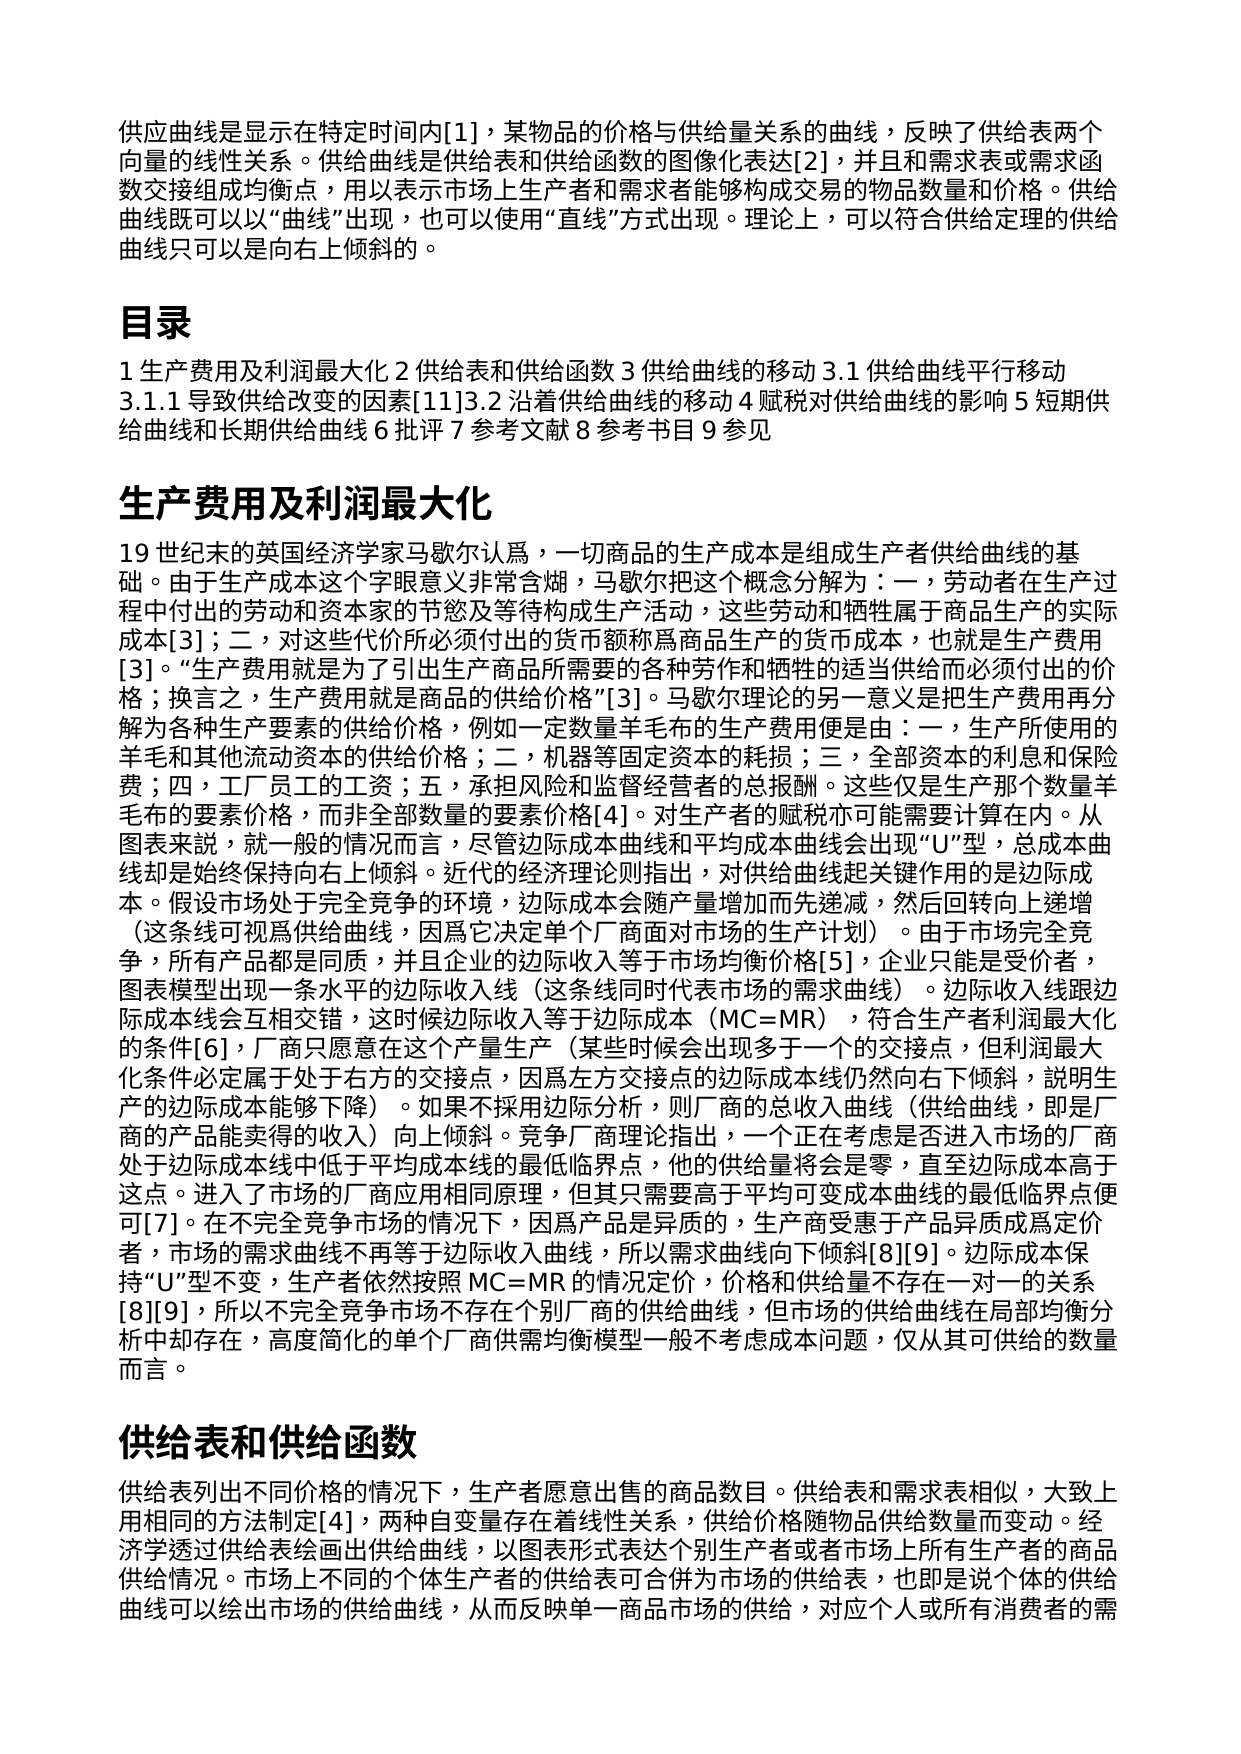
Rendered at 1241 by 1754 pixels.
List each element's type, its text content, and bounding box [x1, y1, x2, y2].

subtitle 生产费用及利润最大化 [118, 483, 1122, 526]
text 供给表列出不同价格的情况下，生产者愿意出售的商品数目。供给表和需求表相似，大致上用相同的方法制定[4]，两种自变量存在着线性关系，供给价格随物品供给数量而变动。经济学透过供给表绘画出供给曲线，以图表形式表达个别生产者或者市场上所有生产者的商品供给情况。市场上不同的个体生产者的供给表可合併为市场的供给表，也即是说个体的供给曲线可以绘出市场的供给曲线，从而反映单一商品市场的供给，对应个人或所有消费者的需 [118, 1478, 1122, 1624]
text 1生产费用及利润最大化2供给表和供给函数3供给曲线的移动3.1供给曲线平行移动3.1.1导致供给改变的因素[11]3.2沿着供给曲线的移动4赋税对供给曲线的影响5短期供给曲线和长期供给曲线6批评7参考文献8参考书目9参见 [118, 358, 1122, 445]
text 19世纪末的英国经济学家马歇尔认爲，一切商品的生产成本是组成生产者供给曲线的基础。由于生产成本这个字眼意义非常含煳，马歇尔把这个概念分解为：一，劳动者在生产过程中付出的劳动和资本家的节慾及等待构成生产活动，这些劳动和牺牲属于商品生产的实际成本[3]；二，对这些代价所必须付出的货币额称爲商品生产的货币成本，也就是生产费用[3]。“生产费用就是为了引出生产商品所需要的各种劳作和牺牲的适当供给而必须付出的价格；换言之，生产费用就是商品的供给价格”[3]。马歇尔理论的另一意义是把生产费用再分解为各种生产要素的供给价格，例如一定数量羊毛布的生产费用便是由：一，生产所使用的羊毛和其他流动资本的供给价格；二，机器等固定资本的耗损；三，全部资本的利息和保险费；四，工厂员工的工资；五，承担风险和监督经营者的总报酬。这些仅是生产那个数量羊毛布的要素价格，而非全部数量的要素价格[4]。对生产者的赋税亦可能需要计算在内。从图表来説，就一般的情况而言，尽管边际成本曲线和平均成本曲线会出现“U”型，总成本曲线却是始终保持向右上倾斜。近代的经济理论则指出，对供给曲线起关键作用的是边际成本。假设市场处于完全竞争的环境，边际成本会随产量增加而先递减，然后回转向上递增（这条线可视爲供给曲线，因爲它决定单个厂商面对市场的生产计划）。由于市场完全竞争，所有产品都是同质，并且企业的边际收入等于市场均衡价格[5]，企业只能是受价者，图表模型出现一条水平的边际收入线（这条线同时代表市场的需求曲线）。边际收入线跟边际成本线会互相交错，这时候边际收入等于边际成本（MC=MR），符合生产者利润最大化的条件[6]，厂商只愿意在这个产量生产（某些时候会出现多于一个的交接点，但利润最大化条件必定属于处于右方的交接点，因爲左方交接点的边际成本线仍然向右下倾斜，説明生产的边际成本能够下降）。如果不採用边际分析，则厂商的总收入曲线（供给曲线，即是厂商的产品能卖得的收入）向上倾斜。竞争厂商理论指出，一个正在考虑是否进入市场的厂商处于边际成本线中低于平均成本线的最低临界点，他的供给量将会是零，直至边际成本高于这点。进入了市场的厂商应用相同原理，但其只需要高于平均可变成本曲线的最低临界点便可[7]。在不完全竞争市场的情况下，因爲产品是异质的，生产商受惠于产品异质成爲定价者，市场的需求曲线不再等于边际收入曲线，所以需求曲线向下倾斜[8][9]。边际成本保持“U”型不变，生产者依然按照MC=MR的情况定价，价格和供给量不存在一对一的关系[8][9]，所以不完全竞争市场不存在个别厂商的供给曲线，但市场的供给曲线在局部均衡分析中却存在，高度简化的单个厂商供需均衡模型一般不考虑成本问题，仅从其可供给的数量而言。 [118, 539, 1122, 1384]
subtitle 供给表和供给函数 [118, 1422, 1122, 1466]
text 供应曲线是显示在特定时间内[1]，某物品的价格与供给量关系的曲线，反映了供给表两个向量的线性关系。供给曲线是供给表和供给函数的图像化表达[2]，并且和需求表或需求函数交接组成均衡点，用以表示市场上生产者和需求者能够构成交易的物品数量和价格。供给曲线既可以以“曲线”出现，也可以使用“直线”方式出现。理论上，可以符合供给定理的供给曲线只可以是向右上倾斜的。 [118, 118, 1122, 264]
subtitle 目录 [118, 301, 1122, 345]
